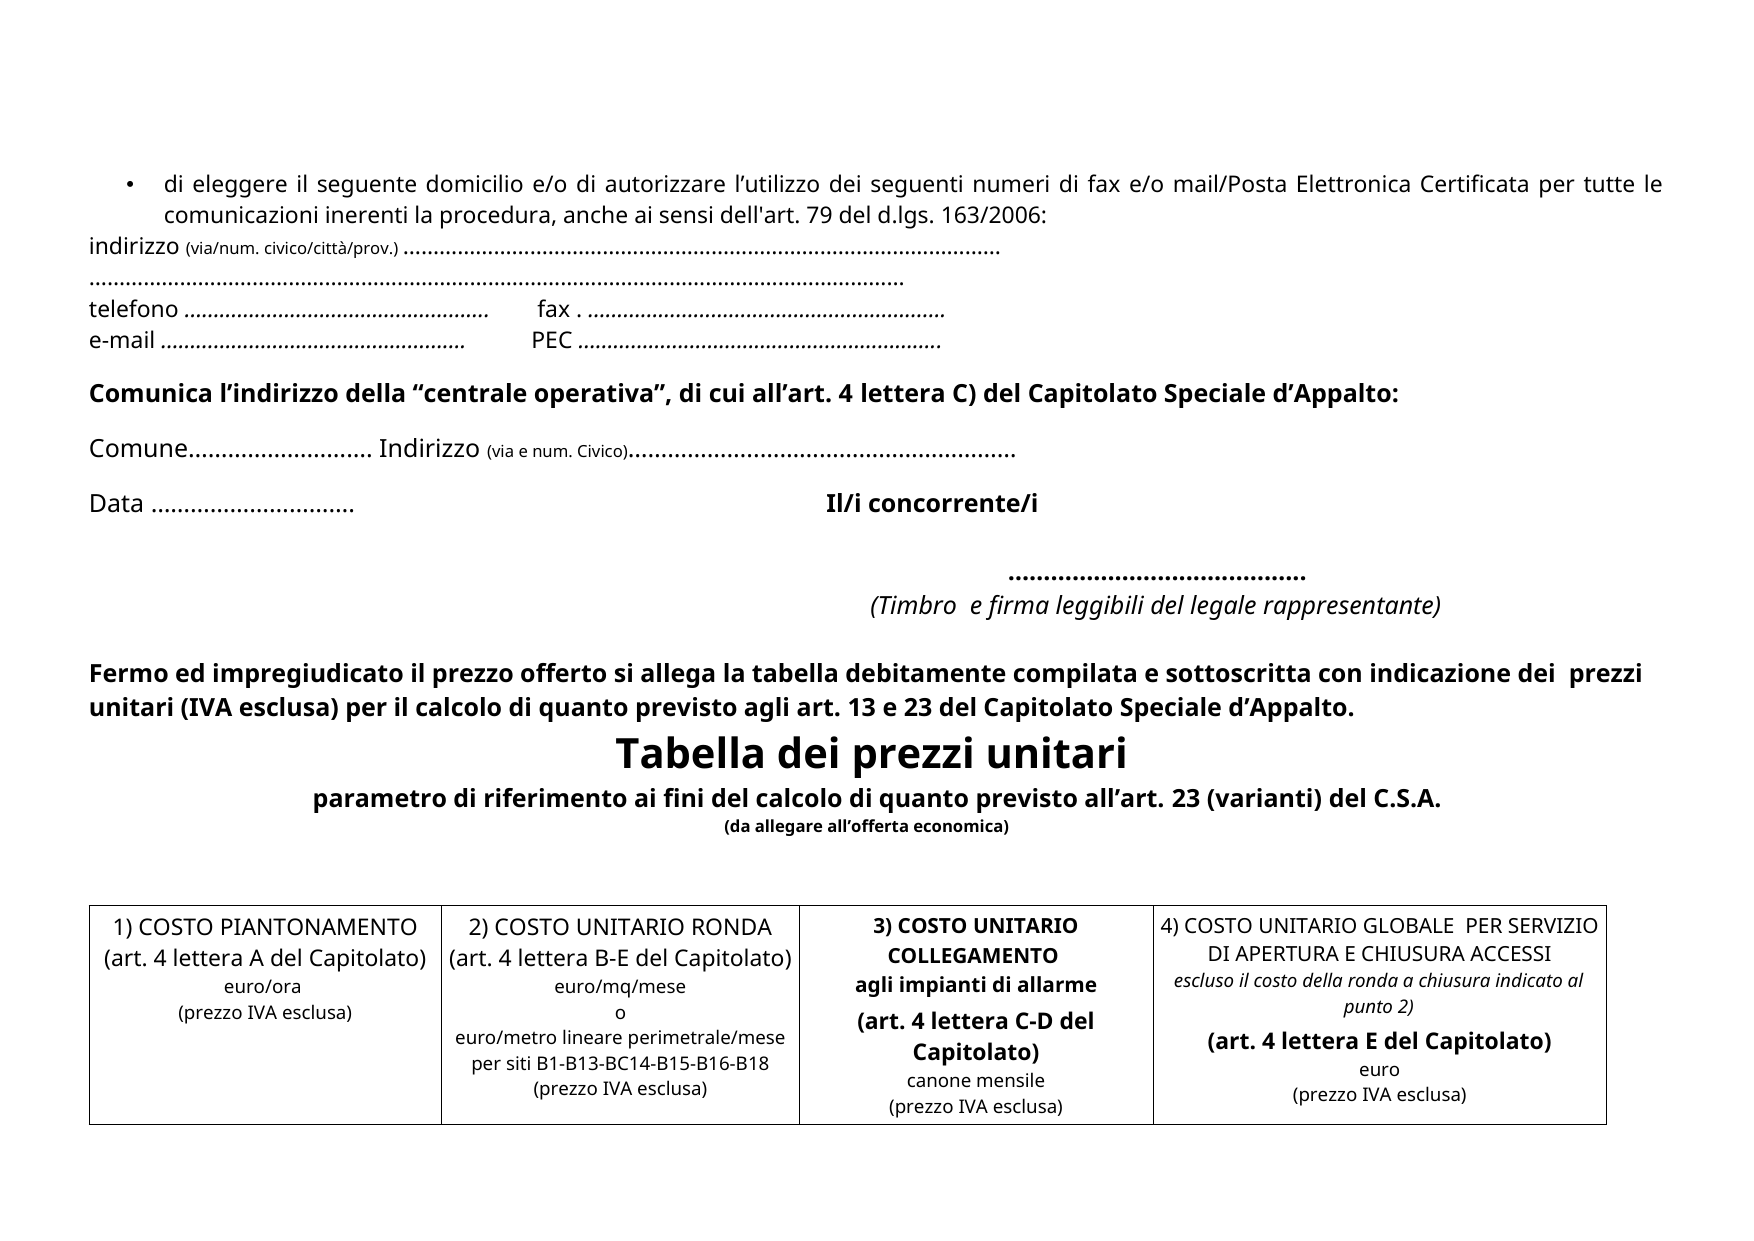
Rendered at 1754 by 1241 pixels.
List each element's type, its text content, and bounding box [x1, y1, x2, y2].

text Data …………………………. Il/i concorrente/i [89, 486, 1665, 520]
table_header 4) COSTO UNITARIO GLOBALE PER SERVIZIO DI APERTURA E CHIUSURA ACCESSI escluso il costo della ronda a chiusura indicato al punto 2) (art. 4 lettera E del Capitolato) euro (prezzo IVA esclusa) [1154, 906, 1606, 1124]
text indirizzo (via/num. civico/città/prov.) ……………………………………………………………………………………… [89, 230, 1665, 261]
text (Timbro e firma leggibili del legale rappresentante) [670, 588, 1644, 622]
table_header 2) COSTO UNITARIO RONDA (art. 4 lettera B-E del Capitolato) euro/mq/mese o euro/metro lineare perimetrale/mese per siti B1-B13-BC14-B15-B16-B18 (prezzo IVA esclusa) [442, 906, 799, 1124]
text Fermo ed impregiudicato il prezzo offerto si allega la tabella debitamente compilata e sottoscritta con indicazione dei prezzi unitari (IVA esclusa) per il calcolo di quanto previsto agli art. 13 e 23 del Capitolato Speciale d’Appalto. [89, 655, 1644, 723]
text e-mail ……………………………………………. PEC …………………………………………………….. [89, 324, 1665, 355]
text Comunica l’indirizzo della “centrale operativa”, di cui all’art. 4 lettera C) del Capitolato Speciale d’Appalto: [89, 376, 1644, 410]
list di eleggere il seguente domicilio e/o di autorizzare l’utilizzo dei seguenti numeri di fax e/o mail/Posta Elettronica Certificata per tutte le comunicazioni inerenti la procedura, anche ai sensi dell'art. 79 del d.lgs. 163/2006: [126, 168, 1665, 230]
table_header 1) COSTO PIANTONAMENTO (art. 4 lettera A del Capitolato) euro/ora (prezzo IVA esclusa) [90, 906, 441, 1124]
text parametro di riferimento ai fini del calcolo di quanto previsto all’art. 23 (varianti) del C.S.A. [109, 780, 1644, 814]
text …………………..........……….. [670, 554, 1644, 588]
text ……………………………………………………………………………………………………………………… [89, 261, 1665, 293]
text (da allegare all’offerta economica) [89, 814, 1644, 837]
text Comune………………………. Indirizzo (via e num. Civico)………………..………………………………… [89, 431, 1644, 465]
table_header 3) COSTO UNITARIO COLLEGAMENTO agli impianti di allarme (art. 4 lettera C-D del Capitolato) canone mensile (prezzo IVA esclusa) [800, 906, 1153, 1124]
text telefono ……………………………………………. fax . ……………………………………………………. [89, 293, 1665, 324]
text Tabella dei prezzi unitari [109, 723, 1644, 780]
